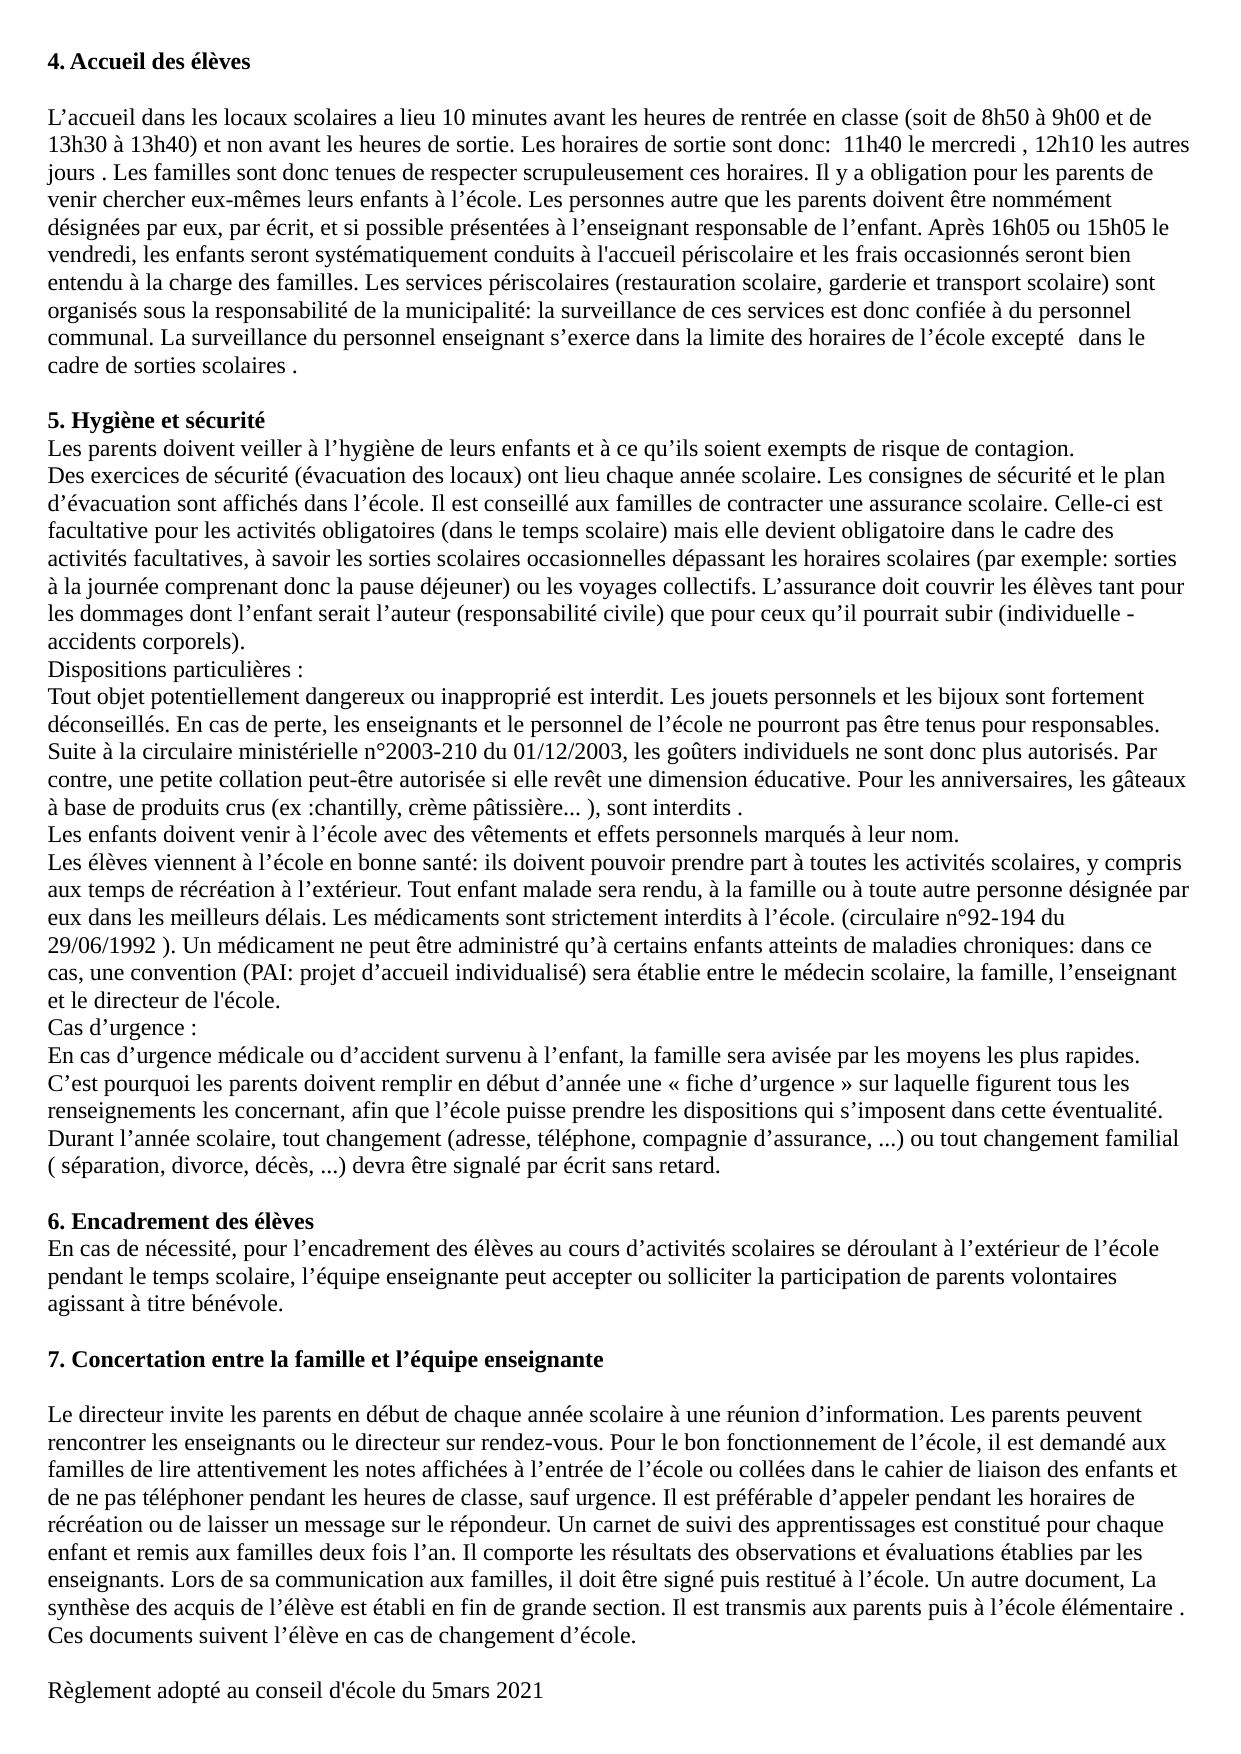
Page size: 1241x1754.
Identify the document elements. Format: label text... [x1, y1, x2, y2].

text Les parents doivent veiller à l’hygiène de leurs enfants et à ce qu’ils soient exempts de risque de contagion. [47, 434, 1193, 461]
text 6. Encadrement des élèves [47, 1207, 1193, 1234]
text rencontrer les enseignants ou le directeur sur rendez-vous. Pour le bon fonctionnement de l’école, il est demandé aux familles de lire attentivement les notes affichées à l’entrée de l’école ou collées dans le cahier de liaison des enfants et de ne pas téléphoner pendant les heures de classe, sauf urgence. Il est préférable d’appeler pendant les horaires de récréation ou de laisser un message sur le répondeur. Un carnet de suivi des apprentissages est constitué pour chaque enfant et remis aux familles deux fois l’an. Il comporte les résultats des observations et évaluations établies par les enseignants. Lors de sa communication aux familles, il doit être signé puis restitué à l’école. Un autre document, La synthèse des acquis de l’élève est établi en fin de grande section. Il est transmis aux parents puis à l’école élémentaire . Ces documents suivent l’élève en cas de changement d’école. [47, 1427, 1193, 1648]
text En cas d’urgence médicale ou d’accident survenu à l’enfant, la famille sera avisée par les moyens les plus rapides. C’est pourquoi les parents doivent remplir en début d’année une « fiche d’urgence » sur laquelle figurent tous les [47, 1041, 1193, 1096]
text aux temps de récréation à l’extérieur. Tout enfant malade sera rendu, à la famille ou à toute autre personne désignée par eux dans les meilleurs délais. Les médicaments sont strictement interdits à l’école. (circulaire n°92-194 du 29/06/1992 ). Un médicament ne peut être administré qu’à certains enfants atteints de maladies chroniques: dans ce cas, une convention (PAI: projet d’accueil individualisé) sera établie entre le médecin scolaire, la famille, l’enseignant et le directeur de l'école. [47, 875, 1193, 1013]
text L’accueil dans les locaux scolaires a lieu 10 minutes avant les heures de rentrée en classe (soit de 8h50 à 9h00 et de 13h30 à 13h40) et non avant les heures de sortie. Les horaires de sortie sont donc: 11h40 le mercredi , 12h10 les autres jours . Les familles sont donc tenues de respecter scrupuleusement ces horaires. Il y a obligation pour les parents de venir chercher eux-mêmes leurs enfants à l’école. Les personnes autre que les parents doivent être nommément désignées par eux, par écrit, et si possible présentées à l’enseignant responsable de l’enfant. Après 16h05 ou 15h05 le vendredi, les enfants seront systématiquement conduits à l'accueil périscolaire et les frais occasionnés seront bien entendu à la charge des familles. Les services périscolaires (restauration scolaire, garderie et transport scolaire) sont organisés sous la responsabilité de la municipalité: la surveillance de ces services est donc confiée à du personnel communal. La surveillance du personnel enseignant s’exerce dans la limite des horaires de l’école excepté dans le cadre de sorties scolaires . [47, 102, 1193, 378]
text Les enfants doivent venir à l’école avec des vêtements et effets personnels marqués à leur nom. [47, 820, 1193, 848]
text Tout objet potentiellement dangereux ou inapproprié est interdit. Les jouets personnels et les bijoux sont fortement déconseillés. En cas de perte, les enseignants et le personnel de l’école ne pourront pas être tenus pour responsables. Suite à la circulaire ministérielle n°2003-210 du 01/12/2003, les goûters individuels ne sont donc plus autorisés. Par contre, une petite collation peut-être autorisée si elle revêt une dimension éducative. Pour les anniversaires, les gâteaux à base de produits crus (ex :chantilly, crème pâtissière... ), sont interdits . [47, 682, 1193, 820]
text Les élèves viennent à l’école en bonne santé: ils doivent pouvoir prendre part à toutes les activités scolaires, y compris [47, 848, 1193, 875]
text Des exercices de sécurité (évacuation des locaux) ont lieu chaque année scolaire. Les consignes de sécurité et le plan d’évacuation sont affichés dans l’école. Il est conseillé aux familles de contracter une assurance scolaire. Celle-ci est facultative pour les activités obligatoires (dans le temps scolaire) mais elle devient obligatoire dans le cadre des activités facultatives, à savoir les sorties scolaires occasionnelles dépassant les horaires scolaires (par exemple: sorties à la journée comprenant donc la pause déjeuner) ou les voyages collectifs. L’assurance doit couvrir les élèves tant pour les dommages dont l’enfant serait l’auteur (responsabilité civile) que pour ceux qu’il pourrait subir (individuelle - accidents corporels). [47, 461, 1193, 654]
text En cas de nécessité, pour l’encadrement des élèves au cours d’activités scolaires se déroulant à l’extérieur de l’école pendant le temps scolaire, l’équipe enseignante peut accepter ou solliciter la participation de parents volontaires agissant à titre bénévole. [47, 1234, 1193, 1317]
text Dispositions particulières : [47, 654, 1193, 682]
text 4. Accueil des élèves [47, 47, 1193, 75]
text Le directeur invite les parents en début de chaque année scolaire à une réunion d’information. Les parents peuvent [47, 1400, 1193, 1427]
text Cas d’urgence : [47, 1013, 1193, 1041]
text 7. Concertation entre la famille et l’équipe enseignante [47, 1345, 1193, 1372]
text renseignements les concernant, afin que l’école puisse prendre les dispositions qui s’imposent dans cette éventualité. Durant l’année scolaire, tout changement (adresse, téléphone, compagnie d’assurance, ...) ou tout changement familial ( séparation, divorce, décès, ...) devra être signalé par écrit sans retard. [47, 1096, 1193, 1179]
text 5. Hygiène et sécurité [47, 406, 1193, 434]
text Règlement adopté au conseil d'école du 5mars 2021 [47, 1676, 1193, 1703]
